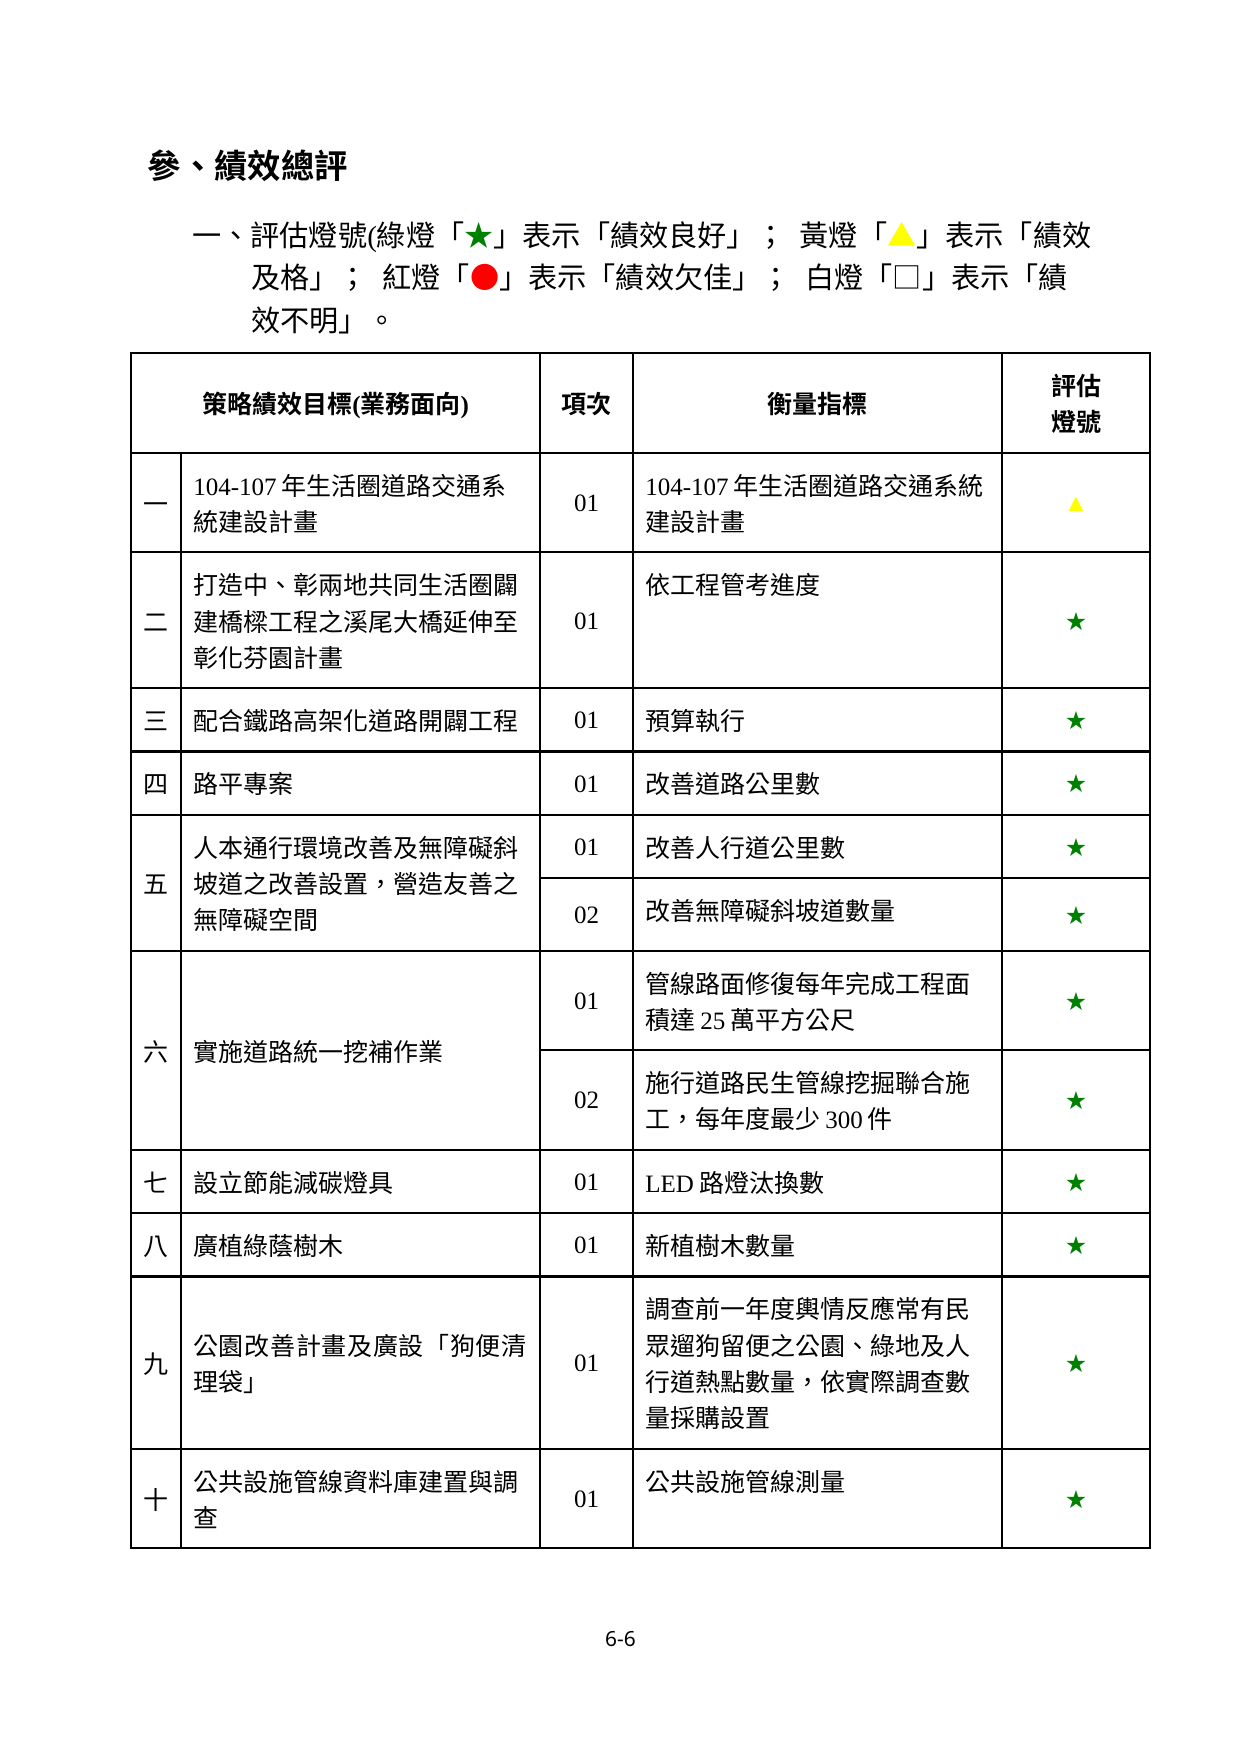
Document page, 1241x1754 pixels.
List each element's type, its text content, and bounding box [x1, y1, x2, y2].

table_cell 配合鐵路高架化道路開闢工程 [182, 689, 539, 750]
table_cell 廣植綠蔭樹木 [182, 1214, 539, 1275]
table_cell ▲ [1003, 454, 1149, 551]
table_cell 01 [541, 454, 632, 551]
table_cell 改善無障礙斜坡道數量 [634, 879, 1001, 949]
table_cell 公共設施管線測量 [634, 1450, 1001, 1547]
table_cell ★ [1003, 1214, 1149, 1275]
table_cell ★ [1003, 816, 1149, 877]
table_cell 調查前一年度輿情反應常有民眾遛狗留便之公園、綠地及人行道熱點數量，依實際調查數量採購設置 [634, 1278, 1001, 1447]
table_cell 三 [132, 689, 180, 750]
table_header 項次 [541, 354, 632, 452]
table_cell ★ [1003, 1051, 1149, 1149]
table_cell ★ [1003, 1151, 1149, 1212]
table_cell 預算執行 [634, 689, 1001, 750]
table_cell 01 [541, 1450, 632, 1547]
table_cell 01 [541, 689, 632, 750]
table_cell 四 [132, 753, 180, 814]
table_cell 五 [132, 816, 180, 949]
table_cell 十 [132, 1450, 180, 1547]
table_cell 七 [132, 1151, 180, 1212]
text 一、評估燈號(綠燈「★」表示「績效良好」； 黃燈「▲」表示「績效及格」； 紅燈「●」表示「績效欠佳」； 白燈「□」表示「績效不明」。 [192, 213, 1092, 339]
table_cell ★ [1003, 553, 1149, 687]
table_cell 二 [132, 553, 180, 687]
table_cell 104-107年生活圈道路交通系統建設計畫 [634, 454, 1001, 551]
table_cell ★ [1003, 952, 1149, 1049]
table_cell ★ [1003, 753, 1149, 814]
table_cell 依工程管考進度 [634, 553, 1001, 687]
table_cell 01 [541, 816, 632, 877]
table_cell 路平專案 [182, 753, 539, 814]
table_header 評估 燈號 [1003, 354, 1149, 452]
table_cell 設立節能減碳燈具 [182, 1151, 539, 1212]
table_cell ★ [1003, 689, 1149, 750]
table_cell 104-107年生活圈道路交通系統建設計畫 [182, 454, 539, 551]
table_cell 打造中、彰兩地共同生活圈闢建橋樑工程之溪尾大橋延伸至彰化芬園計畫 [182, 553, 539, 687]
table_cell 公共設施管線資料庫建置與調查 [182, 1450, 539, 1547]
table_cell 公園改善計畫及廣設「狗便清理袋」 [182, 1278, 539, 1447]
table_header 策略績效目標(業務面向) [132, 354, 539, 452]
text 參、績效總評 [148, 139, 1092, 188]
table_cell 01 [541, 553, 632, 687]
table_cell 改善道路公里數 [634, 753, 1001, 814]
table_cell 一 [132, 454, 180, 551]
table_cell 實施道路統一挖補作業 [182, 952, 539, 1149]
table_cell 施行道路民生管線挖掘聯合施工，每年度最少300件 [634, 1051, 1001, 1149]
table_cell 改善人行道公里數 [634, 816, 1001, 877]
table_cell LED路燈汰換數 [634, 1151, 1001, 1212]
table_cell 01 [541, 1278, 632, 1447]
table_cell 01 [541, 753, 632, 814]
table_cell ★ [1003, 1450, 1149, 1547]
table_cell 六 [132, 952, 180, 1149]
table_cell 九 [132, 1278, 180, 1447]
table_cell 01 [541, 952, 632, 1049]
table_cell 01 [541, 1214, 632, 1275]
table_cell 人本通行環境改善及無障礙斜坡道之改善設置，營造友善之無障礙空間 [182, 816, 539, 949]
table_cell 01 [541, 1151, 632, 1212]
table_header 衡量指標 [634, 354, 1001, 452]
table_cell ★ [1003, 1278, 1149, 1447]
table_cell 管線路面修復每年完成工程面積達25萬平方公尺 [634, 952, 1001, 1049]
table_cell 02 [541, 1051, 632, 1149]
table_cell 02 [541, 879, 632, 949]
table_cell 新植樹木數量 [634, 1214, 1001, 1275]
table_cell ★ [1003, 879, 1149, 949]
table_cell 八 [132, 1214, 180, 1275]
